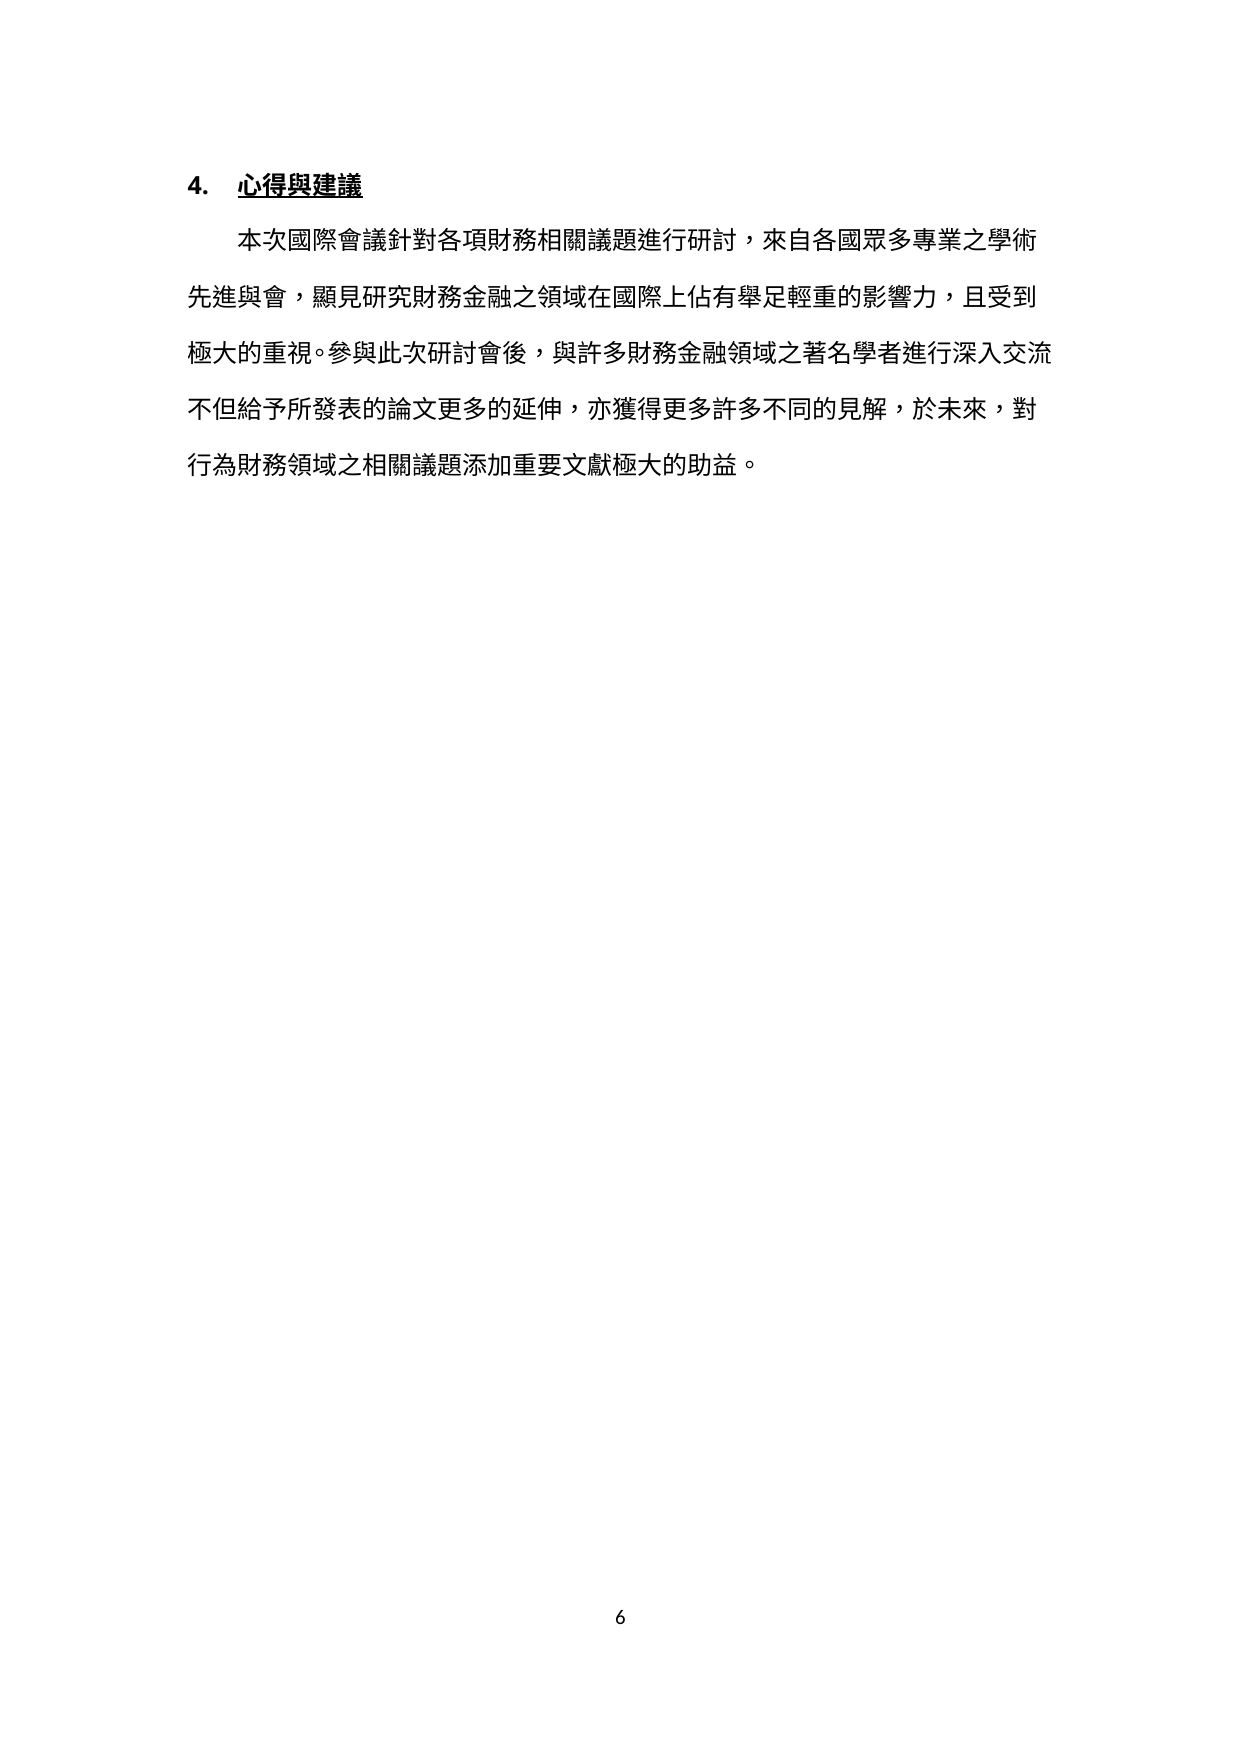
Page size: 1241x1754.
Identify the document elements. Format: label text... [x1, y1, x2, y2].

list 心得與建議 [187, 164, 1053, 202]
text 本次國際會議針對各項財務相關議題進行研討，來自各國眾多專業之學術先進與會，顯見研究財務金融之領域在國際上佔有舉足輕重的影響力，且受到極大的重視。參與此次研討會後，與許多財務金融領域之著名學者進行深入交流，不但給予所發表的論文更多的延伸，亦獲得更多許多不同的見解，於未來，對行為財務領域之相關議題添加重要文獻極大的助益。 [187, 220, 1053, 483]
